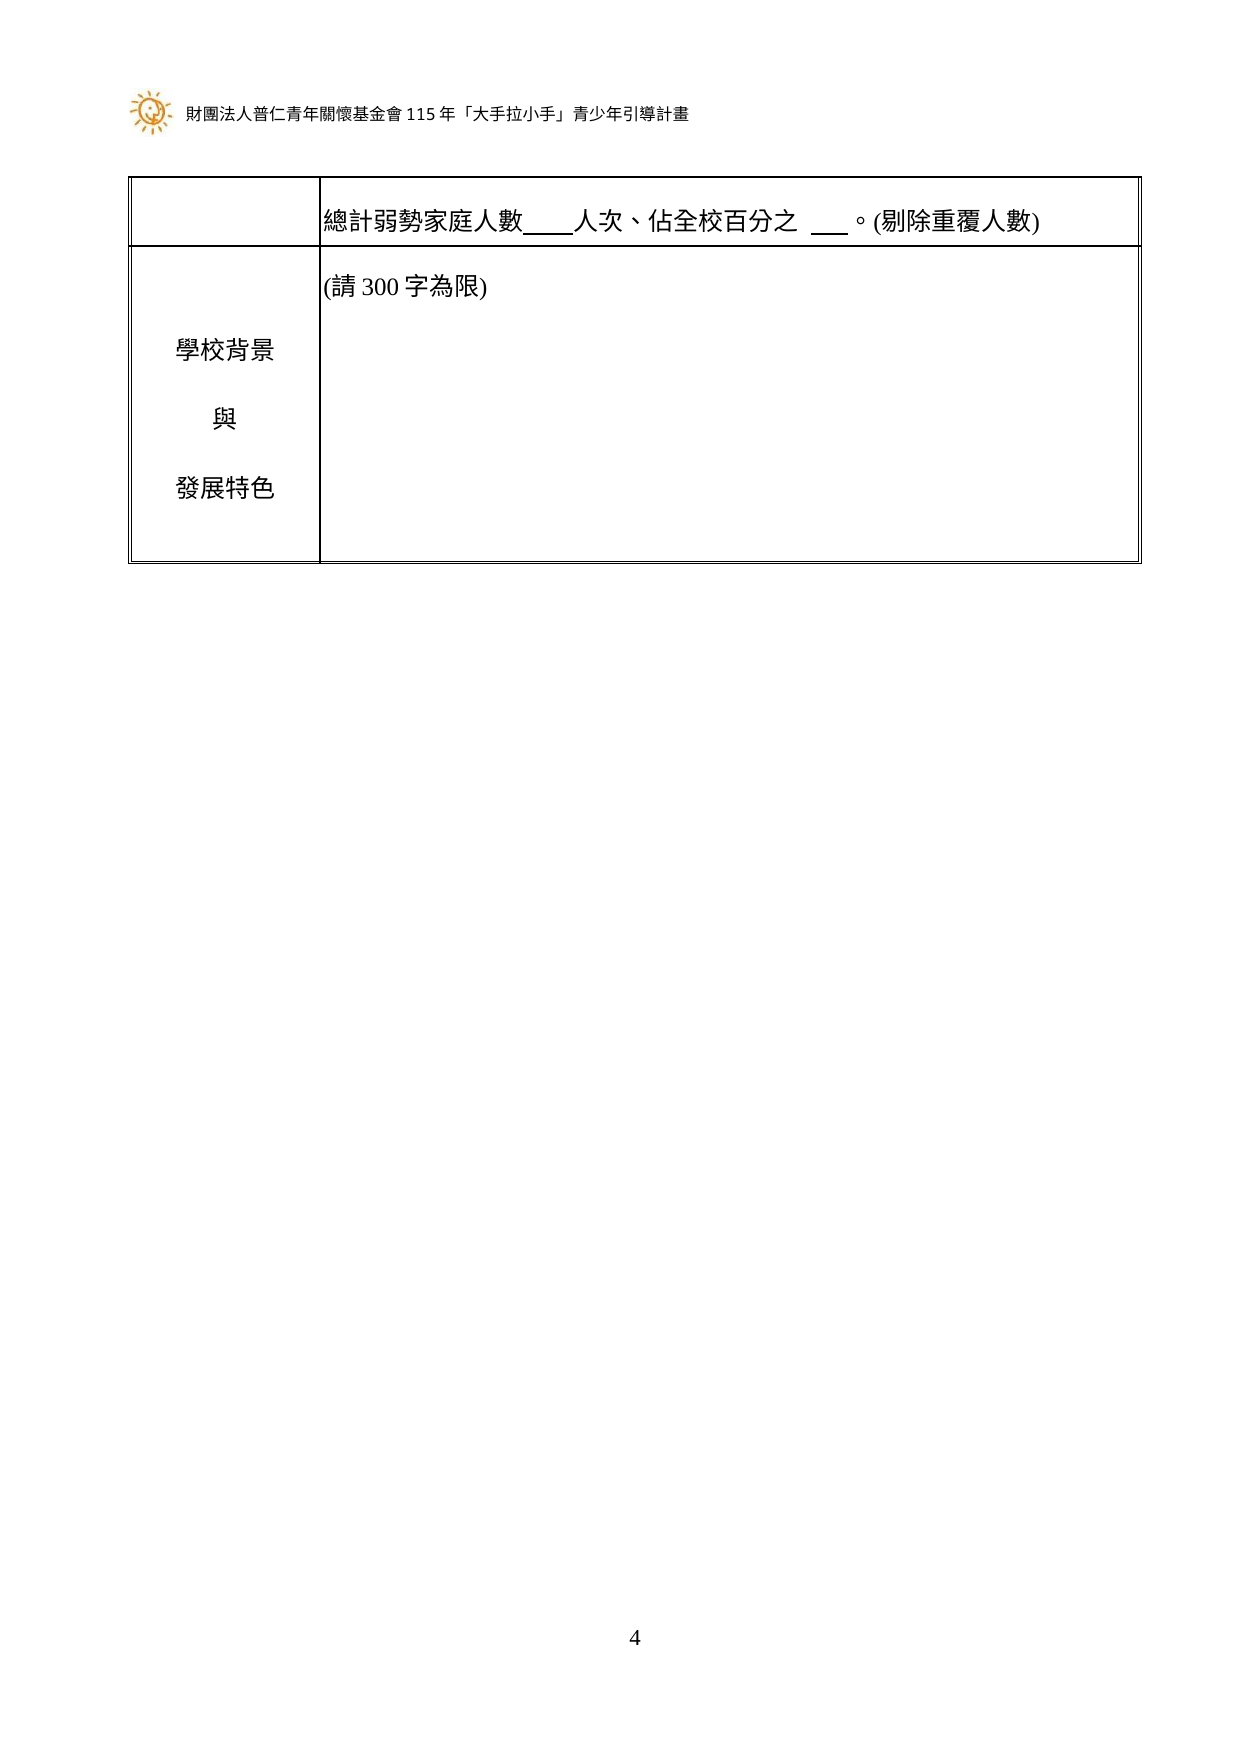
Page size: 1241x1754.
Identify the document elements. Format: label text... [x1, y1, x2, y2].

table_cell 總計弱勢家庭人數 人次、佔全校百分之 。(剔除重覆人數) [321, 178, 1138, 245]
table_cell [132, 178, 319, 245]
table_cell (請300字為限) [321, 247, 1138, 561]
table_cell 學校背景 與 發展特色 [132, 247, 319, 561]
